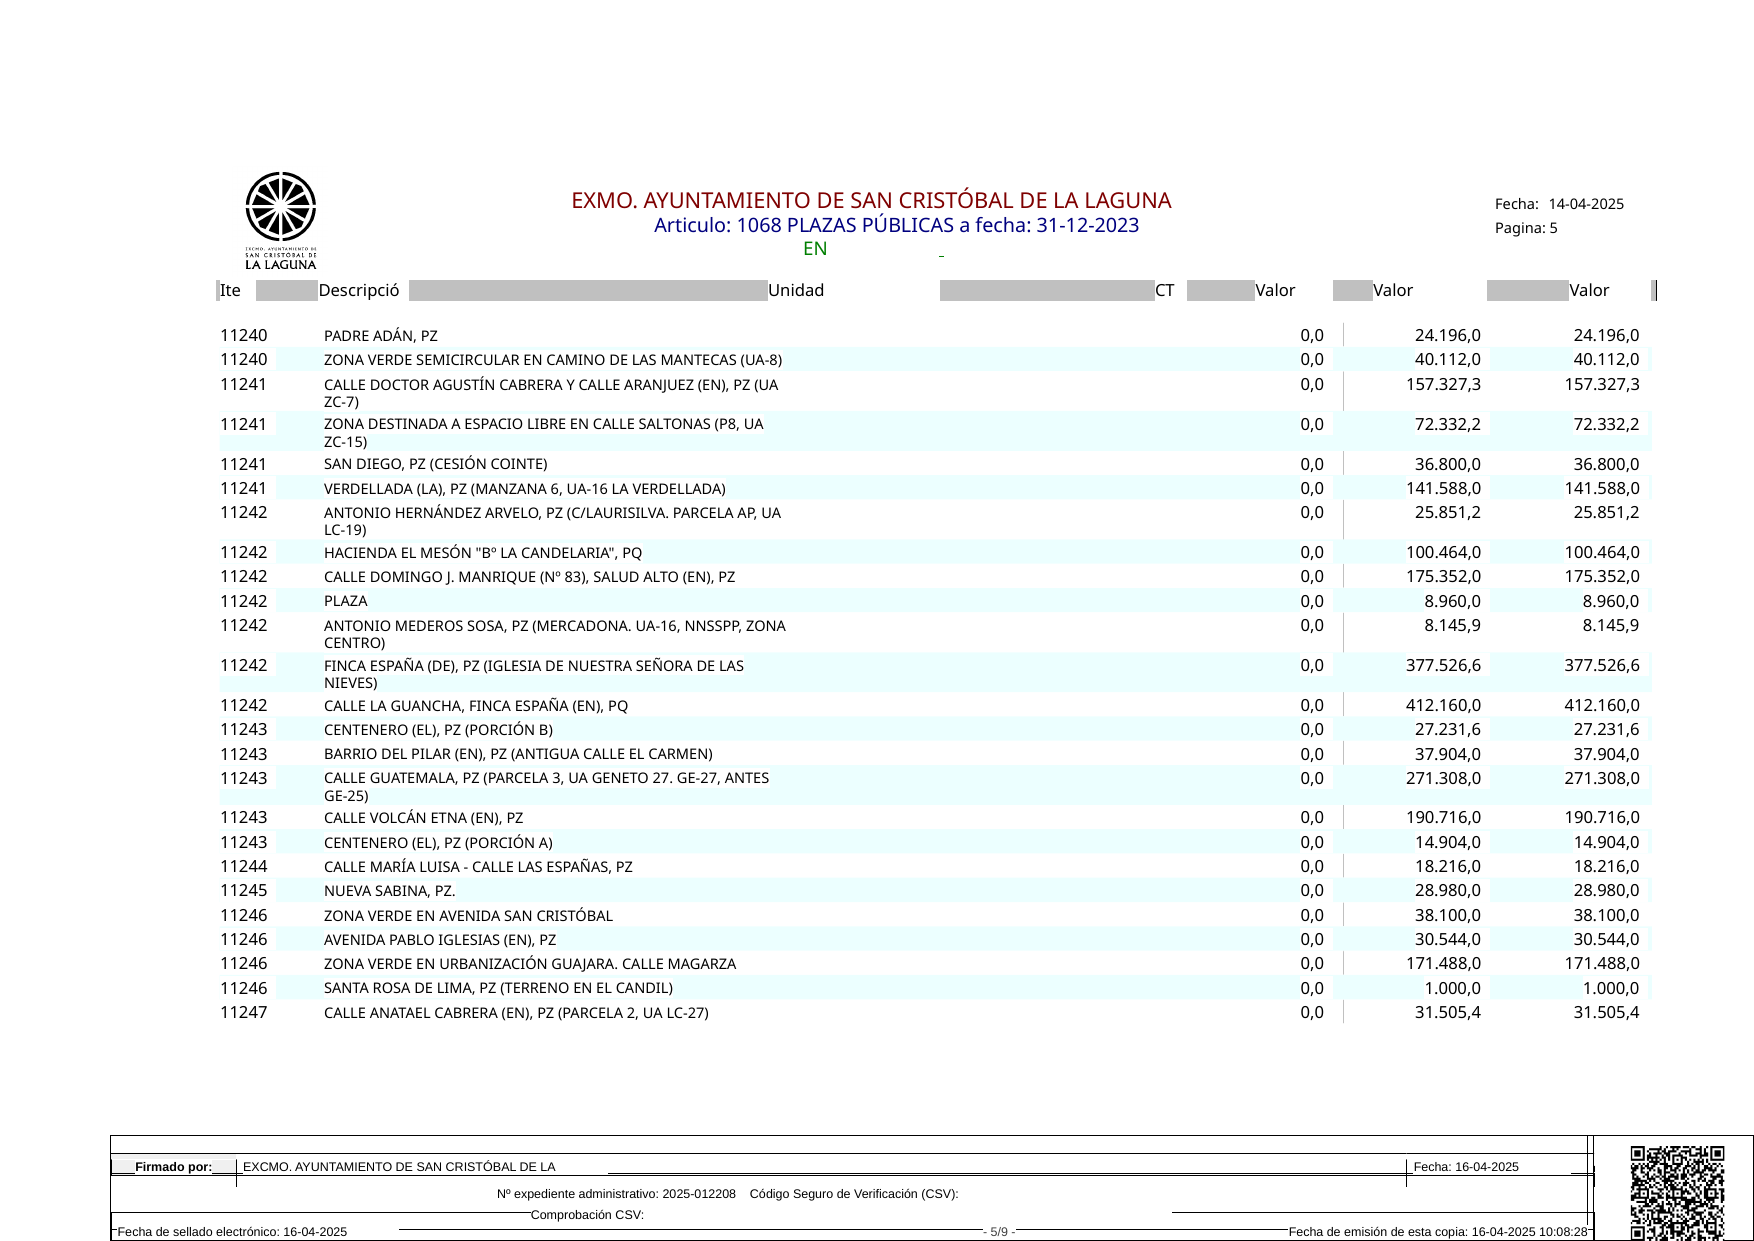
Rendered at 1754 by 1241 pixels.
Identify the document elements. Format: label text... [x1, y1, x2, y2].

text 24.196,00 [1573, 324, 1648, 346]
text 412.160,00 [1564, 693, 1649, 716]
text 0,00 [1300, 976, 1333, 999]
text 112428 [220, 653, 276, 676]
text 8.960,00 [1424, 589, 1490, 612]
text 112468 [220, 952, 276, 974]
text 27.231,62 [1415, 718, 1490, 740]
text 112461 [220, 903, 276, 926]
text ZC-7) [324, 392, 359, 411]
text 0,00 [1300, 412, 1333, 435]
text 0,00 [1300, 903, 1333, 926]
text NIEVES) [324, 673, 377, 693]
text EXCMO. AYUNTAMIENTO DE SAN CRISTÓBAL DE LA LAGUNA [243, 1159, 608, 1175]
text 25.851,27 [1573, 501, 1648, 523]
text 112411 [220, 412, 276, 435]
text 412.160,00 [1406, 693, 1490, 716]
text ZONA VERDE EN URBANIZACIÓN GUAJARA. CALLE MAGARZA [324, 954, 737, 974]
text 0,00 [1300, 766, 1333, 789]
text 0,00 [1300, 879, 1333, 902]
text 175.352,00 [1406, 565, 1490, 587]
text CALLE DOMINGO J. MANRIQUE (Nº 83), SALUD ALTO (EN), PZ [324, 567, 736, 587]
text CALLE MARÍA LUISA - CALLE LAS ESPAÑAS, PZ [324, 857, 633, 877]
text 112415 [220, 476, 276, 499]
text CENTENERO (EL), PZ (PORCIÓN B) [324, 720, 553, 739]
text 38.100,00 [1573, 903, 1648, 926]
text 0,00 [1300, 541, 1333, 563]
text 112437 [220, 831, 276, 853]
text 8.960,00 [1583, 589, 1648, 612]
text 0,00 [1300, 324, 1333, 346]
text 18.216,00 [1573, 855, 1648, 877]
text CALLE ANATAEL CABRERA (EN), PZ (PARCELA 2, UA LC-27) [324, 1003, 709, 1022]
text Unidad Administrativa [768, 278, 940, 301]
text 112427 [220, 613, 276, 636]
text 171.488,00 [1406, 952, 1490, 974]
text PLAZA [324, 591, 368, 611]
text 112425 [220, 565, 276, 587]
text 31.505,40 [1573, 1001, 1648, 1023]
text 377.526,60 [1564, 653, 1649, 676]
text 112429 [220, 693, 276, 716]
text Descripción [318, 278, 409, 301]
text 37.904,00 [1415, 742, 1490, 764]
text ANTONIO MEDEROS SOSA, PZ (MERCADONA. UA-16, NNSSPP, ZONA [324, 616, 787, 635]
text Pagina: 5 [1495, 217, 1558, 237]
text ZONA VERDE EN AVENIDA SAN CRISTÓBAL [324, 905, 613, 925]
text Valor Contable [1373, 278, 1487, 301]
text 112424 [220, 541, 276, 563]
text 112435 [220, 766, 276, 789]
text 175.352,00 [1564, 565, 1649, 587]
text CTD [1155, 278, 1187, 301]
text BARRIO DEL PILAR (EN), PZ (ANTIGUA CALLE EL CARMEN) [324, 744, 713, 764]
text 0,00 [1300, 831, 1333, 853]
text 24.196,00 [1415, 324, 1490, 346]
text 27.231,62 [1573, 718, 1648, 740]
text 112404 [220, 324, 276, 346]
text GE-25) [324, 786, 369, 806]
text 271.308,00 [1564, 766, 1649, 789]
text Valor Neto [1569, 278, 1651, 301]
text 112462 [220, 928, 276, 950]
text FINCA ESPAÑA (DE), PZ (IGLESIA DE NUESTRA SEÑORA DE LAS [324, 655, 744, 675]
text 112409 [220, 348, 276, 370]
text 0,00 [1300, 742, 1333, 764]
text 0,00 [1300, 653, 1333, 676]
text Fecha de sellado electrónico: 16-04-2025 10:08:28 [117, 1225, 399, 1240]
text Firmado por: [135, 1159, 212, 1174]
text SAN DIEGO, PZ (CESIÓN COINTE) [324, 454, 548, 474]
text 112470 [220, 1001, 276, 1023]
text 36.800,00 [1415, 452, 1490, 475]
text 190.716,00 [1564, 806, 1649, 829]
text ZONA VERDE SEMICIRCULAR EN CAMINO DE LAS MANTECAS (UA-8) [324, 350, 783, 370]
text Item [220, 278, 256, 301]
text 171.488,00 [1564, 952, 1649, 974]
text 0,00 [1300, 372, 1333, 395]
text 112422 [220, 501, 276, 523]
text 37.904,00 [1573, 742, 1648, 764]
text SANTA ROSA DE LIMA, PZ (TERRENO EN EL CANDIL) [324, 978, 673, 998]
text 112430 [220, 718, 276, 740]
text CALLE GUATEMALA, PZ (PARCELA 3, UA GENETO 27. GE-27, ANTES [324, 768, 770, 788]
text Nº expediente administrativo: 2025-012208 Código Seguro de Verificación (CSV): 3030DABF4FAED4B1C957C953AB0AA7F2 [497, 1187, 1205, 1202]
text 72.332,24 [1415, 412, 1490, 435]
text 0,00 [1300, 855, 1333, 877]
text 30.544,00 [1415, 928, 1490, 950]
text 40.112,00 [1415, 348, 1490, 370]
text 1.000,00 [1424, 976, 1490, 999]
text 112414 [220, 452, 276, 475]
text 14.904,00 [1415, 831, 1490, 853]
text Fecha: [1495, 193, 1539, 213]
text 0,00 [1300, 928, 1333, 950]
text 38.100,00 [1415, 903, 1490, 926]
text Valor Real [1255, 278, 1333, 301]
text 112449 [220, 855, 276, 877]
text 0,00 [1300, 952, 1333, 974]
text ZC-15) [324, 431, 367, 451]
text 112431 [220, 742, 276, 764]
text 8.145,96 [1424, 613, 1490, 636]
text CALLE DOCTOR AGUSTÍN CABRERA Y CALLE ARANJUEZ (EN), PZ (UA [324, 374, 779, 394]
text 141.588,00 [1406, 476, 1490, 499]
text 30.544,00 [1573, 928, 1648, 950]
text 0,00 [1300, 476, 1333, 499]
text 141.588,00 [1564, 476, 1649, 499]
text PADRE ADÁN, PZ [324, 326, 438, 346]
text Fecha de emisión de esta copia: 16-04-2025 10:08:28 [1288, 1225, 1588, 1239]
text 0,00 [1300, 501, 1333, 523]
text 14.904,00 [1573, 831, 1648, 853]
text 0,00 [1300, 348, 1333, 370]
text Articulo: 1068 PLAZAS PÚBLICAS a fecha: 31-12-2023 [654, 212, 1148, 238]
text 36.800,00 [1573, 452, 1648, 475]
text 271.308,00 [1406, 766, 1490, 789]
text ZONA DESTINADA A ESPACIO LIBRE EN CALLE SALTONAS (P8, UA [324, 414, 764, 434]
text AVENIDA PABLO IGLESIAS (EN), PZ [324, 930, 557, 949]
text 100.464,00 [1406, 541, 1490, 563]
text 0,00 [1300, 1001, 1333, 1023]
text 31.505,40 [1415, 1001, 1490, 1023]
text 0,00 [1300, 589, 1333, 612]
text VERDELLADA (LA), PZ (MANZANA 6, UA-16 LA VERDELLADA) [324, 478, 726, 498]
text 72.332,24 [1573, 412, 1648, 435]
text 112469 [220, 976, 276, 999]
text EXMO. AYUNTAMIENTO DE SAN CRISTÓBAL DE LA LAGUNA [571, 186, 1175, 215]
text LC-19) [324, 520, 366, 540]
text Fecha: 16-04-2025 10:08:28 [1413, 1159, 1571, 1175]
text EN INVENTARIO [803, 235, 939, 260]
text 18.216,00 [1415, 855, 1490, 877]
text 25.851,27 [1415, 501, 1490, 523]
text CALLE VOLCÁN ETNA (EN), PZ [324, 808, 524, 828]
text 0,00 [1300, 565, 1333, 587]
text 28.980,00 [1573, 879, 1648, 902]
text 14-04-2025 [1548, 193, 1625, 213]
text 377.526,60 [1406, 653, 1490, 676]
text 190.716,00 [1406, 806, 1490, 829]
text 157.327,36 [1406, 372, 1490, 395]
text 40.112,00 [1573, 348, 1648, 370]
text 112410 [220, 372, 276, 395]
text - 5/9 - [983, 1225, 1016, 1239]
text NUEVA SABINA, PZ. [324, 881, 456, 901]
text CENTRO) [324, 633, 386, 653]
text ANTONIO HERNÁNDEZ ARVELO, PZ (C/LAURISILVA. PARCELA AP, UA [324, 503, 782, 523]
text CENTENERO (EL), PZ (PORCIÓN A) [324, 832, 553, 852]
text 112436 [220, 806, 276, 829]
text 112426 [220, 589, 276, 612]
text CALLE LA GUANCHA, FINCA ESPAÑA (EN), PQ [324, 695, 629, 715]
text 0,00 [1300, 452, 1333, 475]
text HACIENDA EL MESÓN "Bº LA CANDELARIA", PQ [324, 543, 643, 562]
text 0,00 [1300, 718, 1333, 740]
text 8.145,96 [1583, 613, 1648, 636]
text Comprobación CSV: https://sede.aytolalaguna.es//publico/documento/3030DABF4FAED4B1C957C953AB0AA7F2 . [531, 1208, 1172, 1223]
text 112450 [220, 879, 276, 902]
text 0,00 [1300, 693, 1333, 716]
text 28.980,00 [1415, 879, 1490, 902]
text 157.327,36 [1564, 372, 1649, 395]
text 100.464,00 [1564, 541, 1649, 563]
text 1.000,00 [1583, 976, 1648, 999]
text 0,00 [1300, 613, 1333, 636]
text 0,00 [1300, 806, 1333, 829]
